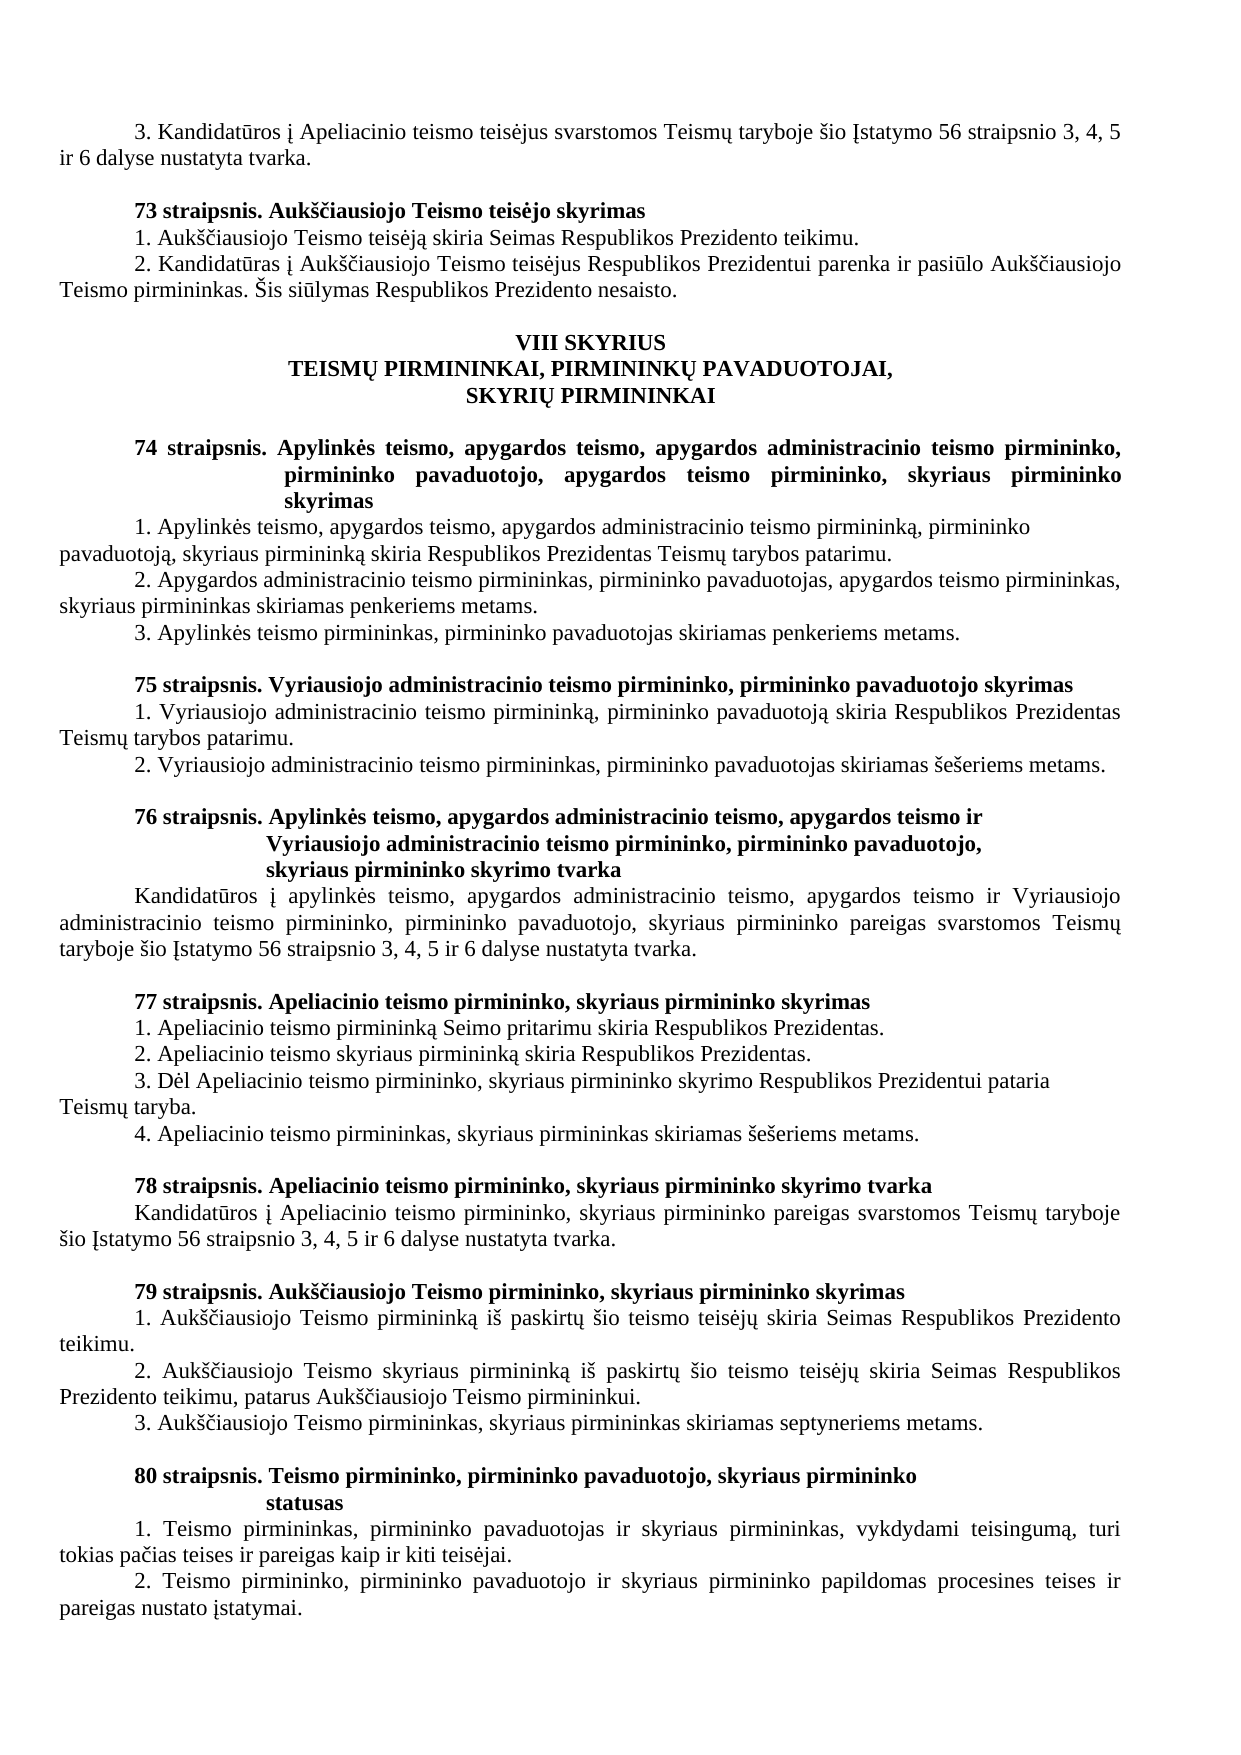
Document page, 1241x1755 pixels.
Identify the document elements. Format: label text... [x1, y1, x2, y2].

text 4. Apeliacinio teismo pirmininkas, skyriaus pirmininkas skiriamas šešeriems metams. [59, 1119, 1122, 1146]
text 77 straipsnis. Apeliacinio teismo pirmininko, skyriaus pirmininko skyrimas [59, 988, 1122, 1014]
text 1. Teismo pirmininkas, pirmininko pavaduotojas ir skyriaus pirmininkas, vykdydami teisingumą, turi tokias pačias teises ir pareigas kaip ir kiti teisėjai. [59, 1515, 1122, 1568]
text 3. Apylinkės teismo pirmininkas, pirmininko pavaduotojas skiriamas penkeriems metams. [59, 619, 1122, 645]
text 2. Kandidatūras į Aukščiausiojo Teismo teisėjus Respublikos Prezidentui parenka ir pasiūlo Aukščiausiojo Teismo pirmininkas. Šis siūlymas Respublikos Prezidento nesaisto. [59, 250, 1122, 303]
text Kandidatūros į apylinkės teismo, apygardos administracinio teismo, apygardos teismo ir Vyriausiojo administracinio teismo pirmininko, pirmininko pavaduotojo, skyriaus pirmininko pareigas svarstomos Teismų taryboje šio Įstatymo 56 straipsnio 3, 4, 5 ir 6 dalyse nustatyta tvarka. [59, 882, 1122, 961]
text 73 straipsnis. Aukščiausiojo Teismo teisėjo skyrimas [59, 197, 1122, 223]
text SKYRIŲ PIRMININKAI [59, 382, 1122, 408]
text skyriaus pirmininko skyrimo tvarka [266, 856, 1122, 882]
text Vyriausiojo administracinio teismo pirmininko, pirmininko pavaduotojo, [266, 830, 1122, 856]
text 76 straipsnis. Apylinkės teismo, apygardos administracinio teismo, apygardos teismo ir [134, 803, 1122, 830]
text 2. Aukščiausiojo Teismo skyriaus pirmininką iš paskirtų šio teismo teisėjų skiria Seimas Respublikos Prezidento teikimu, patarus Aukščiausiojo Teismo pirmininkui. [59, 1357, 1122, 1409]
text 80 straipsnis. Teismo pirmininko, pirmininko pavaduotojo, skyriaus pirmininko [134, 1462, 1122, 1488]
text 1. Aukščiausiojo Teismo pirmininką iš paskirtų šio teismo teisėjų skiria Seimas Respublikos Prezidento teikimu. [59, 1304, 1122, 1357]
text 74 straipsnis. Apylinkės teismo, apygardos teismo, apygardos administracinio teismo pirmininko, pirmininko pavaduotojo, apygardos teismo pirmininko, skyriaus pirmininko skyrimas [134, 434, 1122, 513]
text 1. Apeliacinio teismo pirmininką Seimo pritarimu skiria Respublikos Prezidentas. [59, 1014, 1122, 1041]
subtitle VIII SKYRIUS [59, 329, 1122, 355]
text 75 straipsnis. Vyriausiojo administracinio teismo pirmininko, pirmininko pavaduotojo skyrimas [134, 672, 1122, 698]
text 3. Kandidatūros į Apeliacinio teismo teisėjus svarstomos Teismų taryboje šio Įstatymo 56 straipsnio 3, 4, 5 ir 6 dalyse nustatyta tvarka. [59, 118, 1122, 171]
text 1. Aukščiausiojo Teismo teisėją skiria Seimas Respublikos Prezidento teikimu. [59, 223, 1122, 250]
text statusas [266, 1488, 1122, 1515]
text 1. Apylinkės teismo, apygardos teismo, apygardos administracinio teismo pirmininką, pirmininko pavaduotoją, skyriaus pirmininką skiria Respublikos Prezidentas Teismų tarybos patarimu. [59, 513, 1122, 566]
text TEISMŲ PIRMININKAI, PIRMININKŲ PAVADUOTOJAI, [59, 355, 1122, 382]
text 79 straipsnis. Aukščiausiojo Teismo pirmininko, skyriaus pirmininko skyrimas [134, 1278, 1122, 1304]
text 2. Apygardos administracinio teismo pirmininkas, pirmininko pavaduotojas, apygardos teismo pirmininkas, skyriaus pirmininkas skiriamas penkeriems metams. [59, 566, 1122, 619]
text 2. Teismo pirmininko, pirmininko pavaduotojo ir skyriaus pirmininko papildomas procesines teises ir pareigas nustato įstatymai. [59, 1568, 1122, 1620]
text 78 straipsnis. Apeliacinio teismo pirmininko, skyriaus pirmininko skyrimo tvarka [134, 1172, 1122, 1199]
text Kandidatūros į Apeliacinio teismo pirmininko, skyriaus pirmininko pareigas svarstomos Teismų taryboje šio Įstatymo 56 straipsnio 3, 4, 5 ir 6 dalyse nustatyta tvarka. [59, 1199, 1122, 1251]
text 2. Vyriausiojo administracinio teismo pirmininkas, pirmininko pavaduotojas skiriamas šešeriems metams. [59, 751, 1122, 777]
text 2. Apeliacinio teismo skyriaus pirmininką skiria Respublikos Prezidentas. [59, 1041, 1122, 1067]
text 3. Dėl Apeliacinio teismo pirmininko, skyriaus pirmininko skyrimo Respublikos Prezidentui pataria Teismų taryba. [59, 1067, 1122, 1119]
text 1. Vyriausiojo administracinio teismo pirmininką, pirmininko pavaduotoją skiria Respublikos Prezidentas Teismų tarybos patarimu. [59, 698, 1122, 751]
text 3. Aukščiausiojo Teismo pirmininkas, skyriaus pirmininkas skiriamas septyneriems metams. [59, 1409, 1122, 1436]
